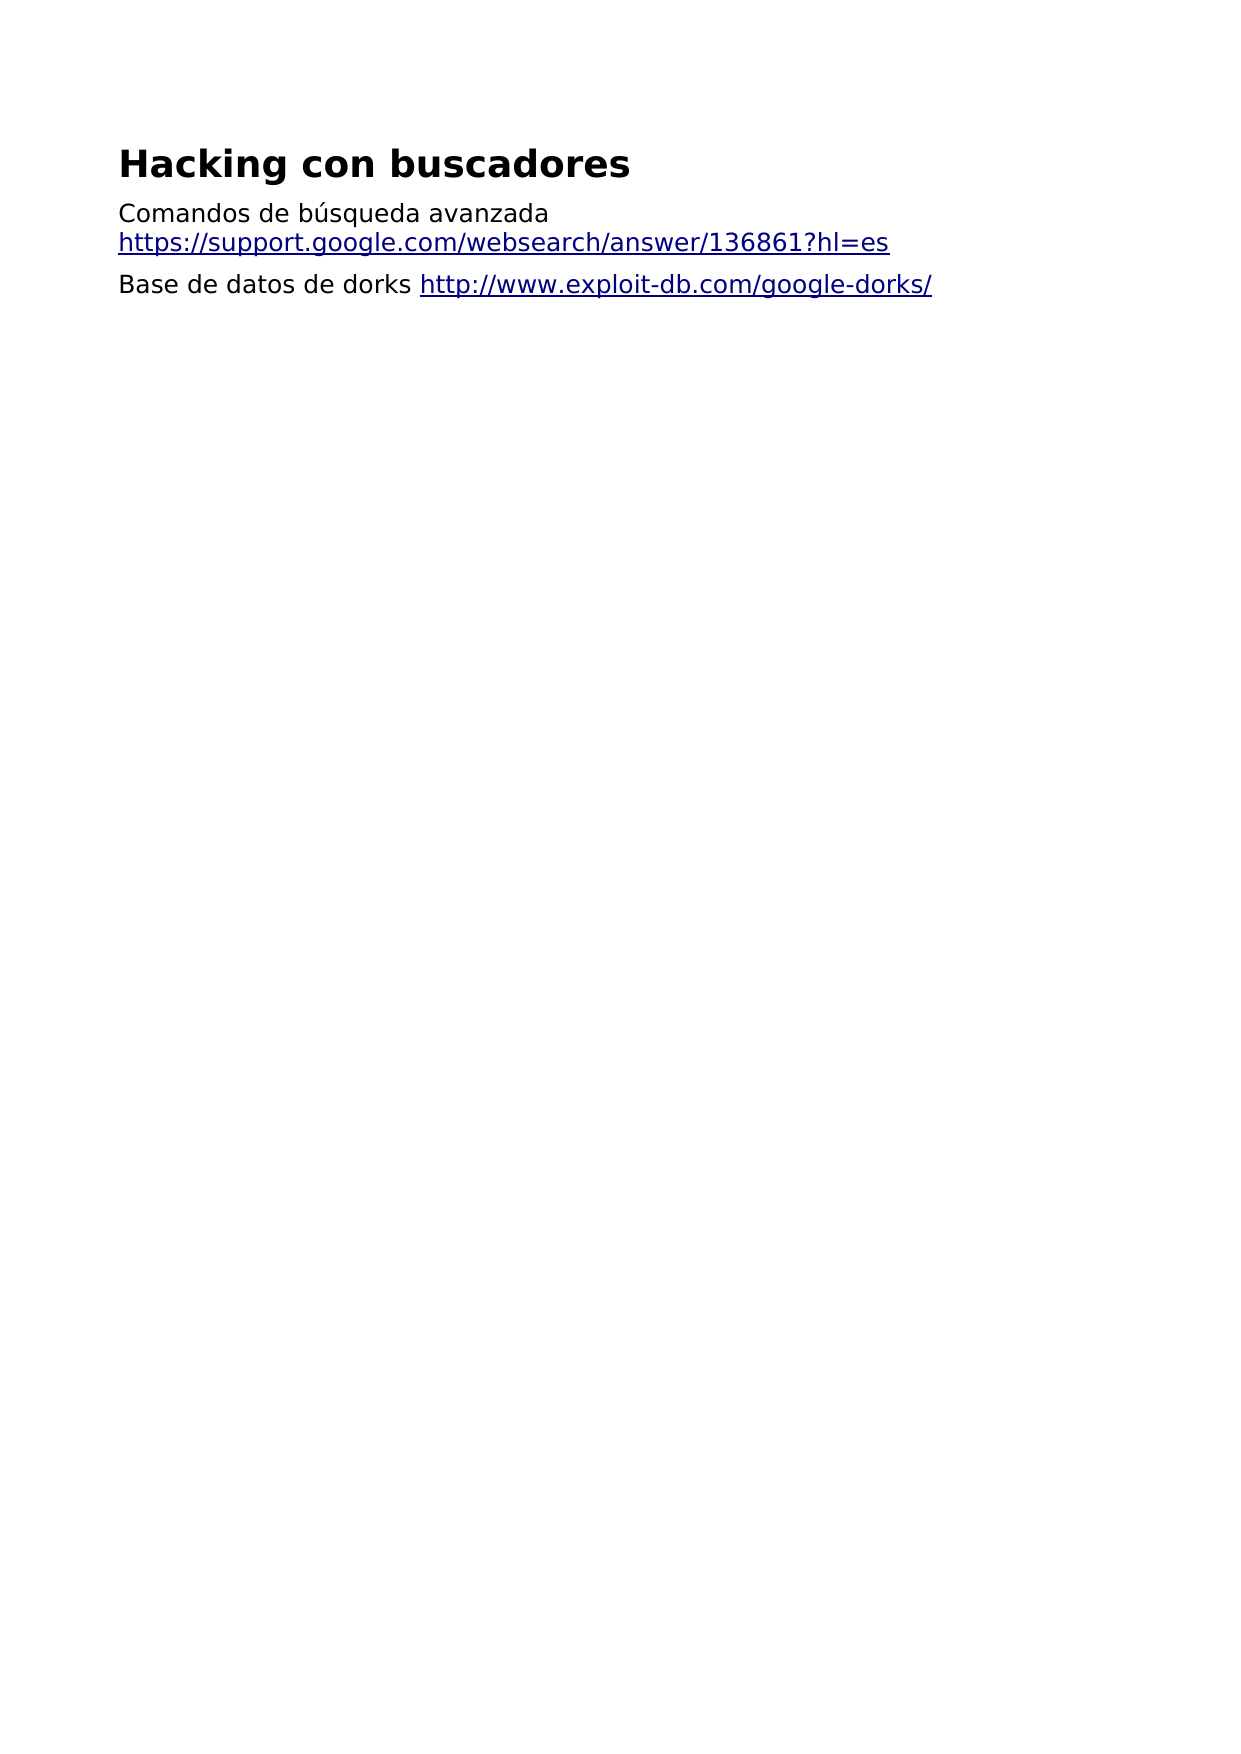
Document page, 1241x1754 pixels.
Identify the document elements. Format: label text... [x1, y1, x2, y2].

text Comandos de búsqueda avanzada https://support.google.com/websearch/answer/136861?hl=es [118, 199, 1122, 258]
text Base de datos de dorks http://www.exploit-db.com/google-dorks/ [118, 270, 1122, 299]
subtitle Hacking con buscadores [118, 143, 1122, 187]
